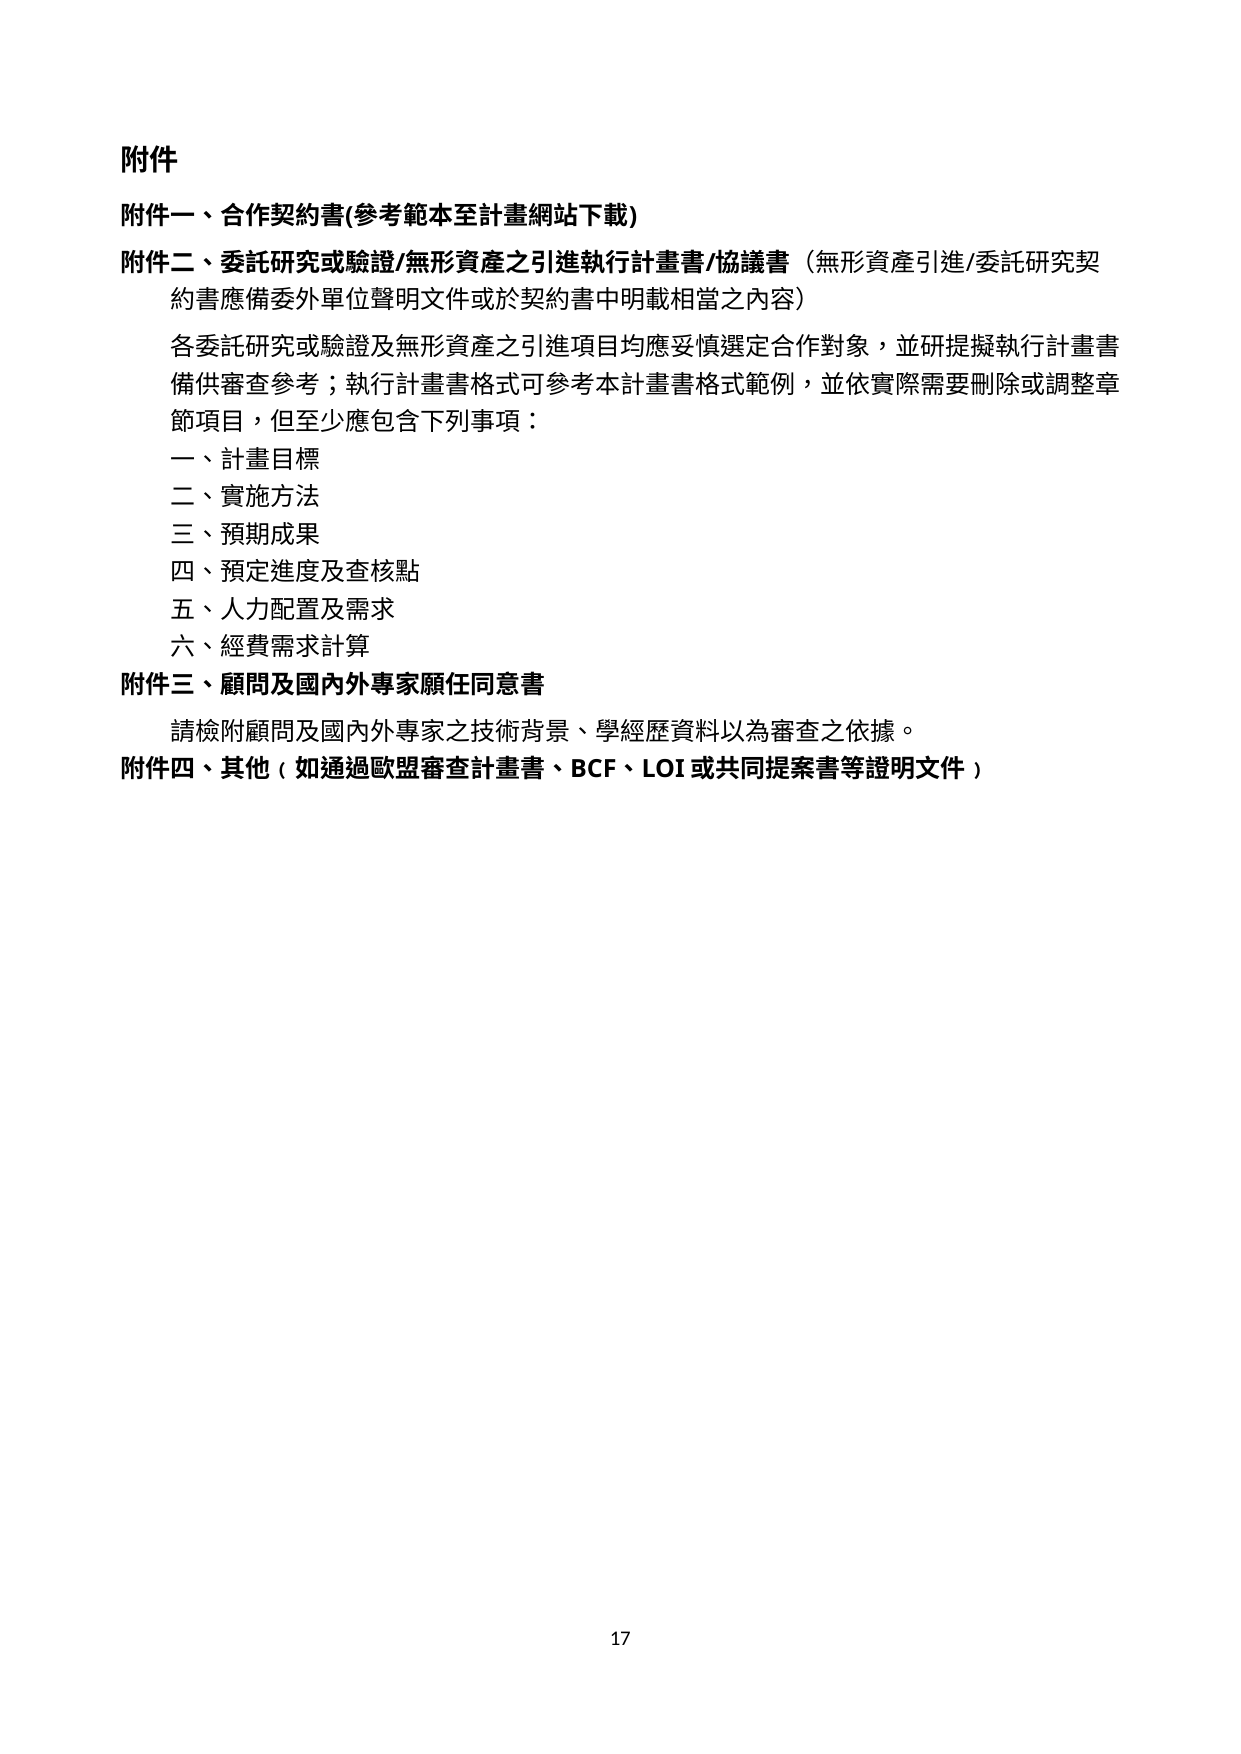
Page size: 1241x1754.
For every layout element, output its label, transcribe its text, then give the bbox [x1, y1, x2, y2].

text 附件三、顧問及國內外專家願任同意書 [120, 664, 1120, 701]
text 附件二、委託研究或驗證/無形資產之引進執行計畫書/協議書（無形資產引進/委託研究契約書應備委外單位聲明文件或於契約書中明載相當之內容） [120, 242, 1120, 317]
text 附件一、合作契約書(參考範本至計畫網站下載) [120, 195, 1120, 232]
text 四、預定進度及查核點 [170, 551, 1120, 589]
text 五、人力配置及需求 [170, 589, 1120, 626]
text 附件 [120, 120, 1120, 195]
text 三、預期成果 [170, 514, 1120, 551]
text 一、計畫目標 [170, 439, 1120, 476]
text 六、經費需求計算 [170, 626, 1120, 664]
text 附件四、其他﹙如通過歐盟審查計畫書、BCF、LOI或共同提案書等證明文件﹚ [120, 748, 1120, 786]
text 各委託研究或驗證及無形資產之引進項目均應妥慎選定合作對象，並研提擬執行計畫書備供審查參考；執行計畫書格式可參考本計畫書格式範例，並依實際需要刪除或調整章節項目，但至少應包含下列事項： [170, 326, 1120, 439]
text 二、實施方法 [170, 476, 1120, 514]
text 請檢附顧問及國內外專家之技術背景、學經歷資料以為審查之依據。 [170, 711, 1120, 748]
